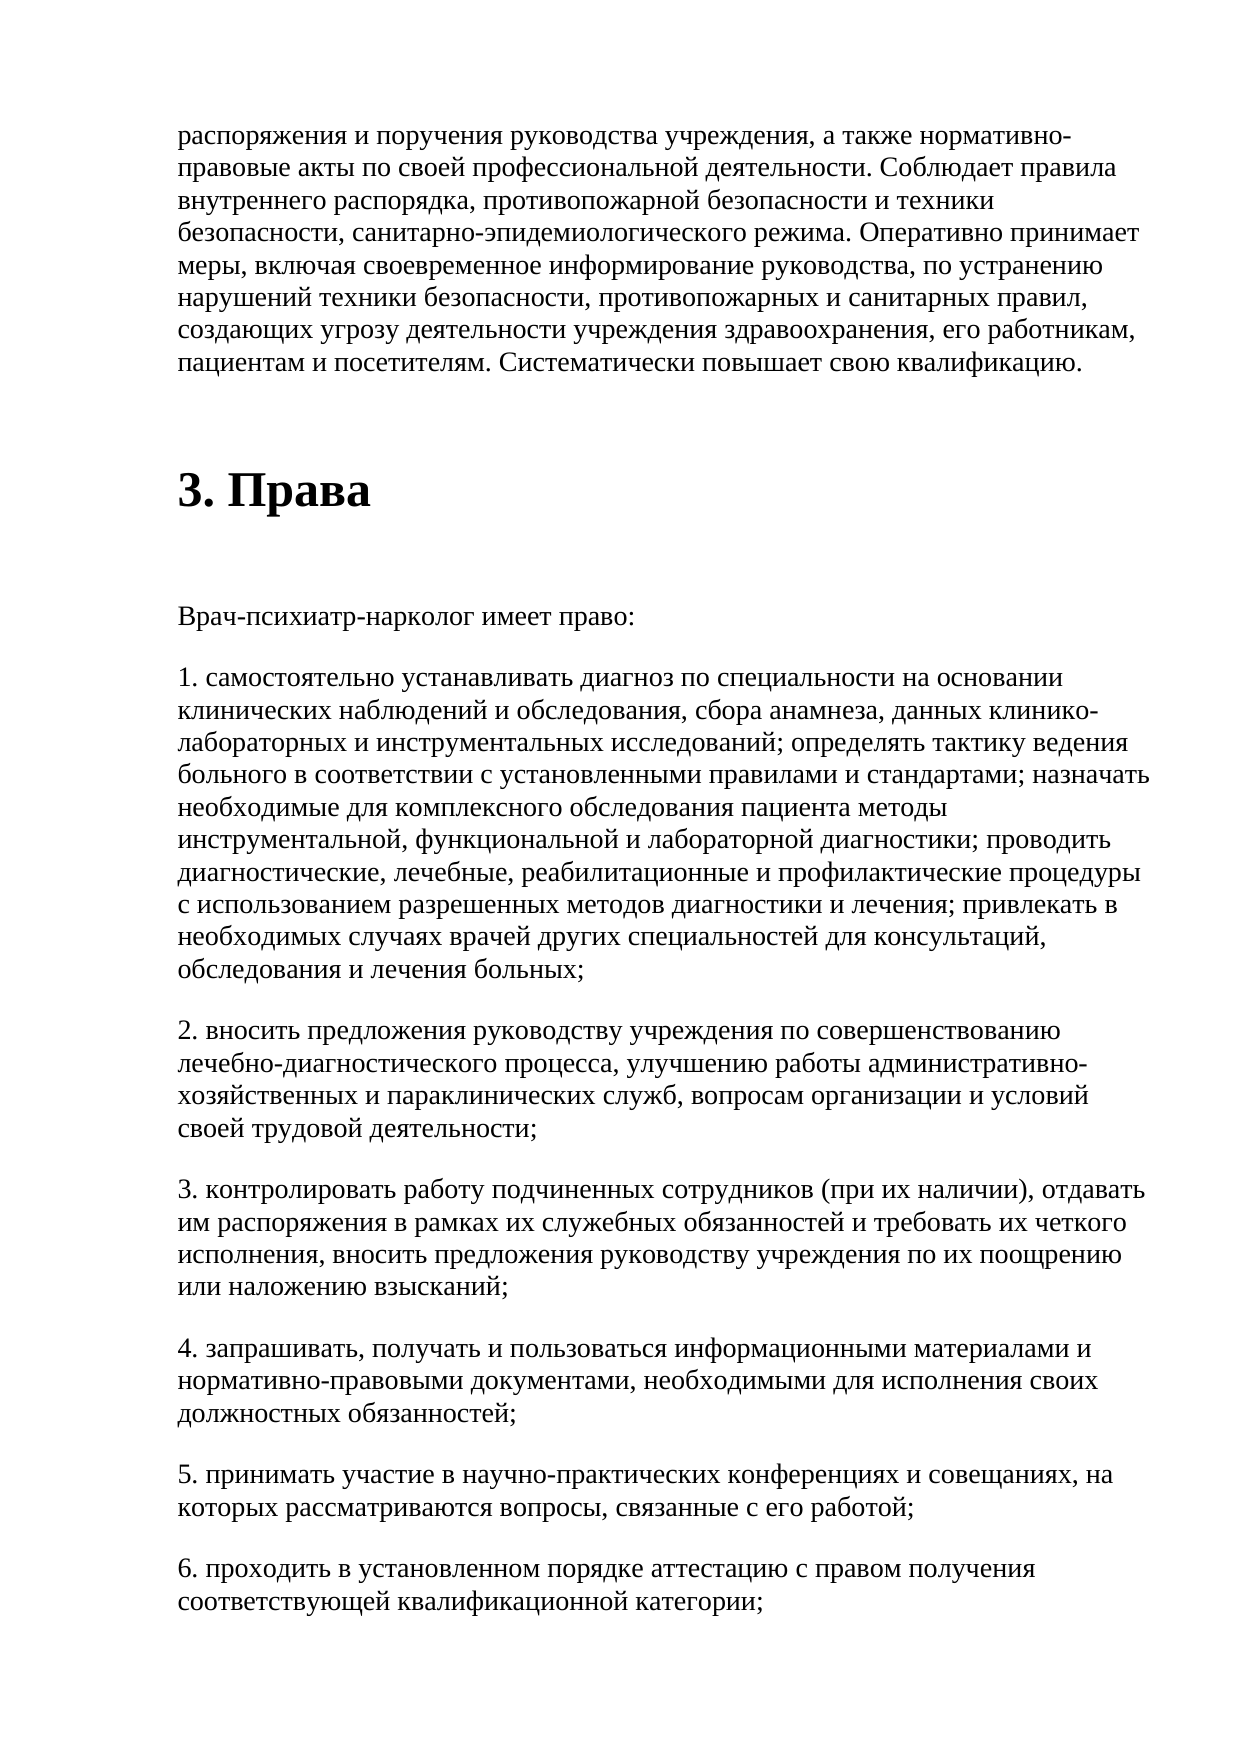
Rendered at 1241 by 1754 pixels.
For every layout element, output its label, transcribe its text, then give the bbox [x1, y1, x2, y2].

text распоряжения и поручения руководства учреждения, а также нормативно-правовые акты по своей профессиональной деятельности. Соблюдает правила внутреннего распорядка, противопожарной безопасности и техники безопасности, санитарно-эпидемиологического режима. Оперативно принимает меры, включая своевременное информирование руководства, по устранению нарушений техники безопасности, противопожарных и санитарных правил, создающих угрозу деятельности учреждения здравоохранения, его работникам, пациентам и посетителям. Систематически повышает свою квалификацию. [177, 118, 1152, 377]
text 5. принимать участие в научно-практических конференциях и совещаниях, на которых рассматриваются вопросы, связанные с его работой; [177, 1457, 1152, 1522]
text 1. самостоятельно устанавливать диагноз по специальности на основании клинических наблюдений и обследования, сбора анамнеза, данных клинико-лабораторных и инструментальных исследований; определять тактику ведения больного в соответствии с установленными правилами и стандартами; назначать необходимые для комплексного обследования пациента методы инструментальной, функциональной и лабораторной диагностики; проводить диагностические, лечебные, реабилитационные и профилактические процедуры с использованием разрешенных методов диагностики и лечения; привлекать в необходимых случаях врачей других специальностей для консультаций, обследования и лечения больных; [177, 660, 1152, 984]
text 4. запрашивать, получать и пользоваться информационными материалами и нормативно-правовыми документами, необходимыми для исполнения своих должностных обязанностей; [177, 1331, 1152, 1428]
text 2. вносить предложения руководству учреждения по совершенствованию лечебно-диагностического процесса, улучшению работы административно-хозяйственных и параклинических служб, вопросам организации и условий своей трудовой деятельности; [177, 1013, 1152, 1143]
text Врач-психиатр-нарколог имеет право: [177, 599, 1152, 631]
subtitle 3. Права [177, 459, 1152, 517]
text 6. проходить в установленном порядке аттестацию с правом получения соответствующей квалификационной категории; [177, 1551, 1152, 1616]
text 3. контролировать работу подчиненных сотрудников (при их наличии), отдавать им распоряжения в рамках их служебных обязанностей и требовать их четкого исполнения, вносить предложения руководству учреждения по их поощрению или наложению взысканий; [177, 1172, 1152, 1302]
